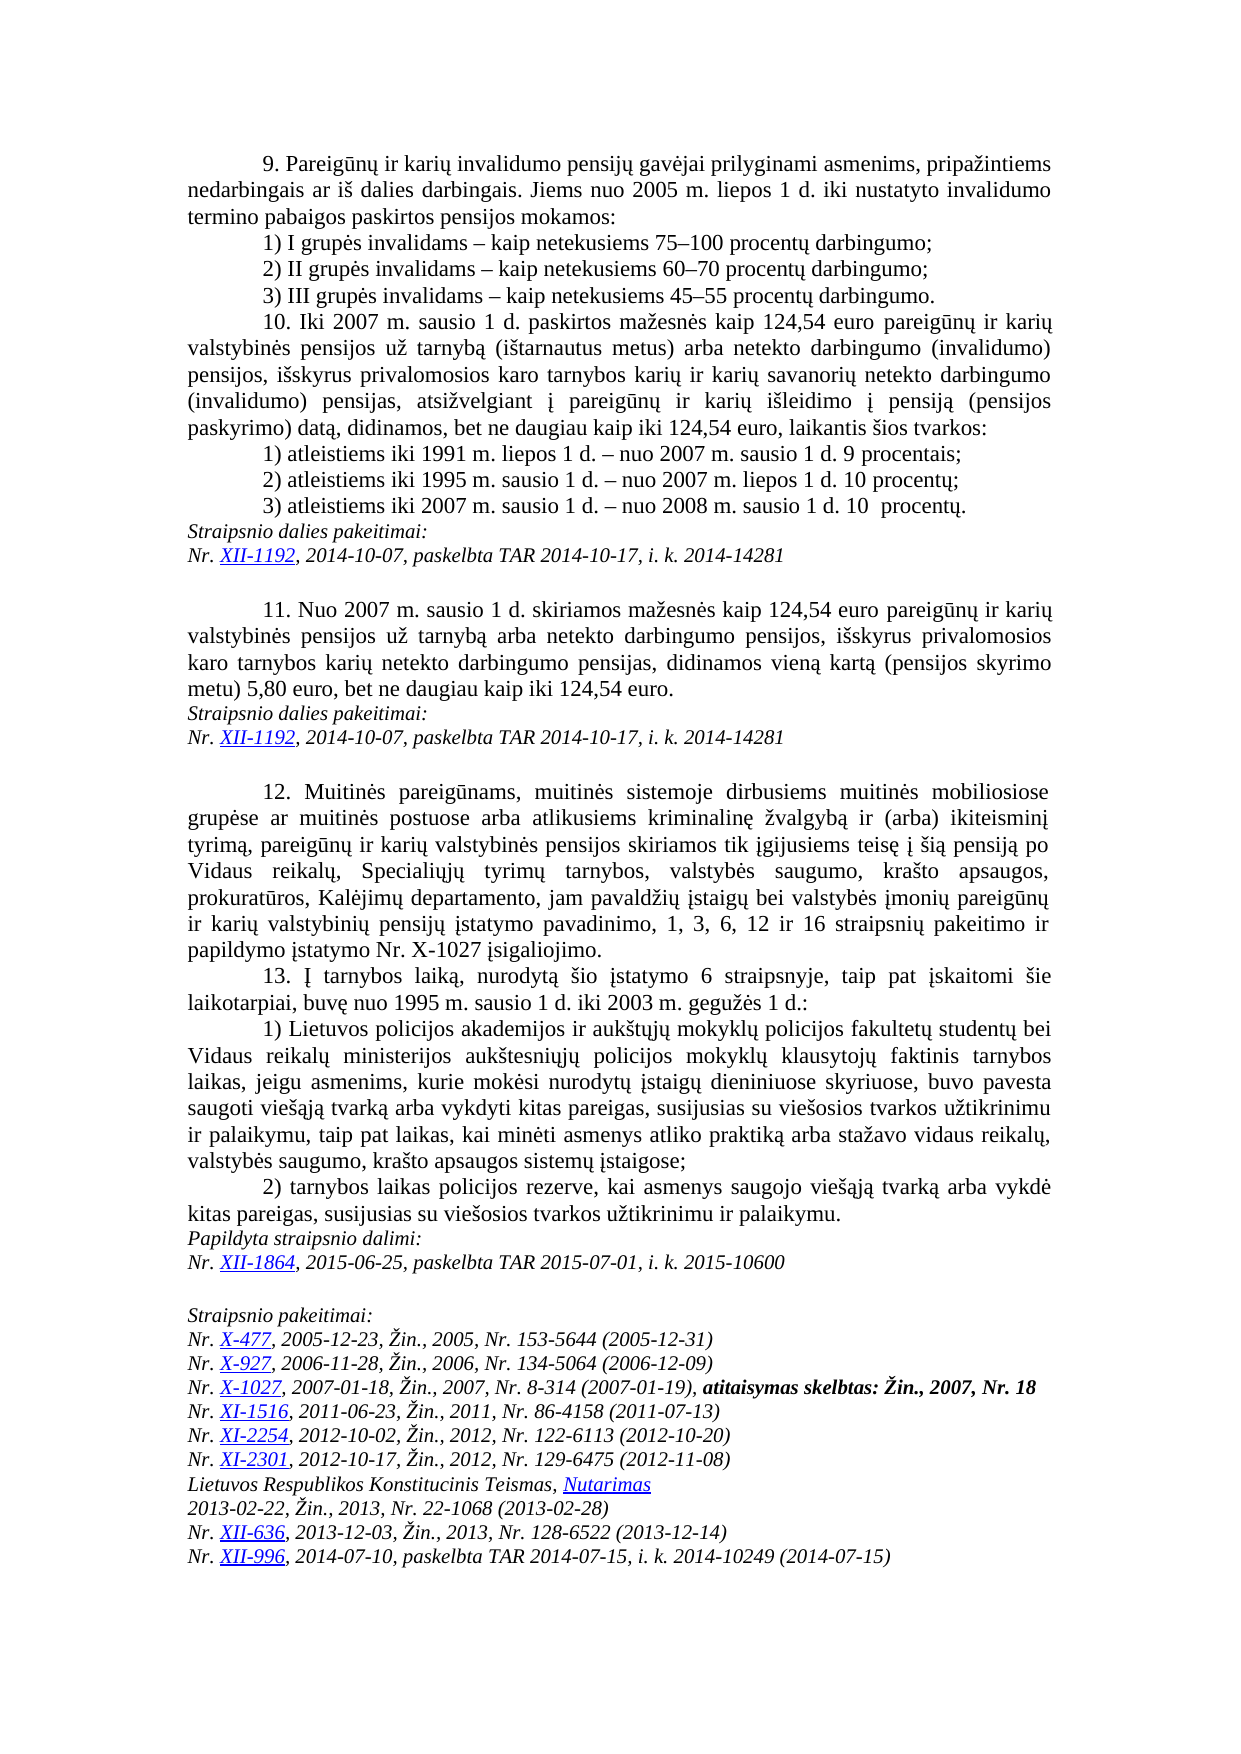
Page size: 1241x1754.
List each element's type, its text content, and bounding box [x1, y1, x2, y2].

text Straipsnio dalies pakeitimai: [187, 701, 1053, 725]
text Lietuvos Respublikos Konstitucinis Teismas, Nutarimas [187, 1471, 1050, 1496]
text Nr. XII-1192, 2014-10-07, paskelbta TAR 2014-10-17, i. k. 2014-14281 [187, 543, 1053, 567]
text 1) I grupės invalidams – kaip netekusiems 75–100 procentų darbingumo; [187, 229, 1053, 255]
text Nr. X-927, 2006-11-28, Žin., 2006, Nr. 134-5064 (2006-12-09) [187, 1351, 1053, 1375]
text 1) Lietuvos policijos akademijos ir aukštųjų mokyklų policijos fakultetų studentų bei Vidaus reikalų ministerijos aukštesniųjų policijos mokyklų klausytojų faktinis tarnybos laikas, jeigu asmenims, kurie mokėsi nurodytų įstaigų dieniniuose skyriuose, buvo pavesta saugoti viešąją tvarką arba vykdyti kitas pareigas, susijusias su viešosios tvarkos užtikrinimu ir palaikymu, taip pat laikas, kai minėti asmenys atliko praktiką arba stažavo vidaus reikalų, valstybės saugumo, krašto apsaugos sistemų įstaigose; [187, 1015, 1053, 1173]
text Nr. XI-2301, 2012-10-17, Žin., 2012, Nr. 129-6475 (2012-11-08) [187, 1447, 1050, 1471]
text Nr. XII-1192, 2014-10-07, paskelbta TAR 2014-10-17, i. k. 2014-14281 [187, 725, 1053, 749]
text 11. Nuo 2007 m. sausio 1 d. skiriamos mažesnės kaip 124,54 euro pareigūnų ir karių valstybinės pensijos už tarnybą arba netekto darbingumo pensijos, išskyrus privalomosios karo tarnybos karių netekto darbingumo pensijas, didinamos vieną kartą (pensijos skyrimo metu) 5,80 euro, bet ne daugiau kaip iki 124,54 euro. [187, 596, 1053, 701]
text 3) atleistiems iki 2007 m. sausio 1 d. – nuo 2008 m. sausio 1 d. 10 procentų. [187, 493, 1053, 519]
text 13. Į tarnybos laiką, nurodytą šio įstatymo 6 straipsnyje, taip pat įskaitomi šie laikotarpiai, buvę nuo 1995 m. sausio 1 d. iki 2003 m. gegužės 1 d.: [187, 963, 1053, 1015]
text 2) II grupės invalidams – kaip netekusiems 60–70 procentų darbingumo; [187, 255, 1053, 282]
text Nr. XII-636, 2013-12-03, Žin., 2013, Nr. 128-6522 (2013-12-14) [187, 1519, 1050, 1544]
text Nr. XII-996, 2014-07-10, paskelbta TAR 2014-07-15, i. k. 2014-10249 (2014-07-15) [187, 1544, 1050, 1568]
text Nr. XI-1516, 2011-06-23, Žin., 2011, Nr. 86-4158 (2011-07-13) [187, 1399, 1053, 1423]
text 9. Pareigūnų ir karių invalidumo pensijų gavėjai prilyginami asmenims, pripažintiems nedarbingais ar iš dalies darbingais. Jiems nuo 2005 m. liepos 1 d. iki nustatyto invalidumo termino pabaigos paskirtos pensijos mokamos: [187, 150, 1053, 229]
text Nr. XI-2254, 2012-10-02, Žin., 2012, Nr. 122-6113 (2012-10-20) [187, 1423, 1050, 1447]
text Nr. X-477, 2005-12-23, Žin., 2005, Nr. 153-5644 (2005-12-31) [187, 1327, 1053, 1351]
text Straipsnio pakeitimai: [187, 1303, 1053, 1327]
text 12. Muitinės pareigūnams, muitinės sistemoje dirbusiems muitinės mobiliosiose grupėse ar muitinės postuose arba atlikusiems kriminalinę žvalgybą ir (arba) ikiteisminį tyrimą, pareigūnų ir karių valstybinės pensijos skiriamos tik įgijusiems teisę į šią pensiją po Vidaus reikalų, Specialiųjų tyrimų tarnybos, valstybės saugumo, krašto apsaugos, prokuratūros, Kalėjimų departamento, jam pavaldžių įstaigų bei valstybės įmonių pareigūnų ir karių valstybinių pensijų įstatymo pavadinimo, 1, 3, 6, 12 ir 16 straipsnių pakeitimo ir papildymo įstatymo Nr. X-1027 įsigaliojimo. [187, 778, 1050, 963]
text Papildyta straipsnio dalimi: [187, 1226, 1053, 1250]
text 2013-02-22, Žin., 2013, Nr. 22-1068 (2013-02-28) [187, 1496, 1050, 1519]
text 2) atleistiems iki 1995 m. sausio 1 d. – nuo 2007 m. liepos 1 d. 10 procentų; [187, 466, 1053, 493]
text 2) tarnybos laikas policijos rezerve, kai asmenys saugojo viešąją tvarką arba vykdė kitas pareigas, susijusias su viešosios tvarkos užtikrinimu ir palaikymu. [187, 1173, 1053, 1226]
text Nr. X-1027, 2007-01-18, Žin., 2007, Nr. 8-314 (2007-01-19), atitaisymas skelbtas: Žin., 2007, Nr. 18 [187, 1375, 1053, 1399]
text Nr. XII-1864, 2015-06-25, paskelbta TAR 2015-07-01, i. k. 2015-10600 [187, 1250, 1053, 1274]
text 10. Iki 2007 m. sausio 1 d. paskirtos mažesnės kaip 124,54 euro pareigūnų ir karių valstybinės pensijos už tarnybą (ištarnautus metus) arba netekto darbingumo (invalidumo) pensijos, išskyrus privalomosios karo tarnybos karių ir karių savanorių netekto darbingumo (invalidumo) pensijas, atsižvelgiant į pareigūnų ir karių išleidimo į pensiją (pensijos paskyrimo) datą, didinamos, bet ne daugiau kaip iki 124,54 euro, laikantis šios tvarkos: [187, 308, 1053, 440]
text Straipsnio dalies pakeitimai: [187, 519, 1053, 543]
text 1) atleistiems iki 1991 m. liepos 1 d. – nuo 2007 m. sausio 1 d. 9 procentais; [187, 440, 1053, 466]
text 3) III grupės invalidams – kaip netekusiems 45–55 procentų darbingumo. [187, 282, 1053, 308]
